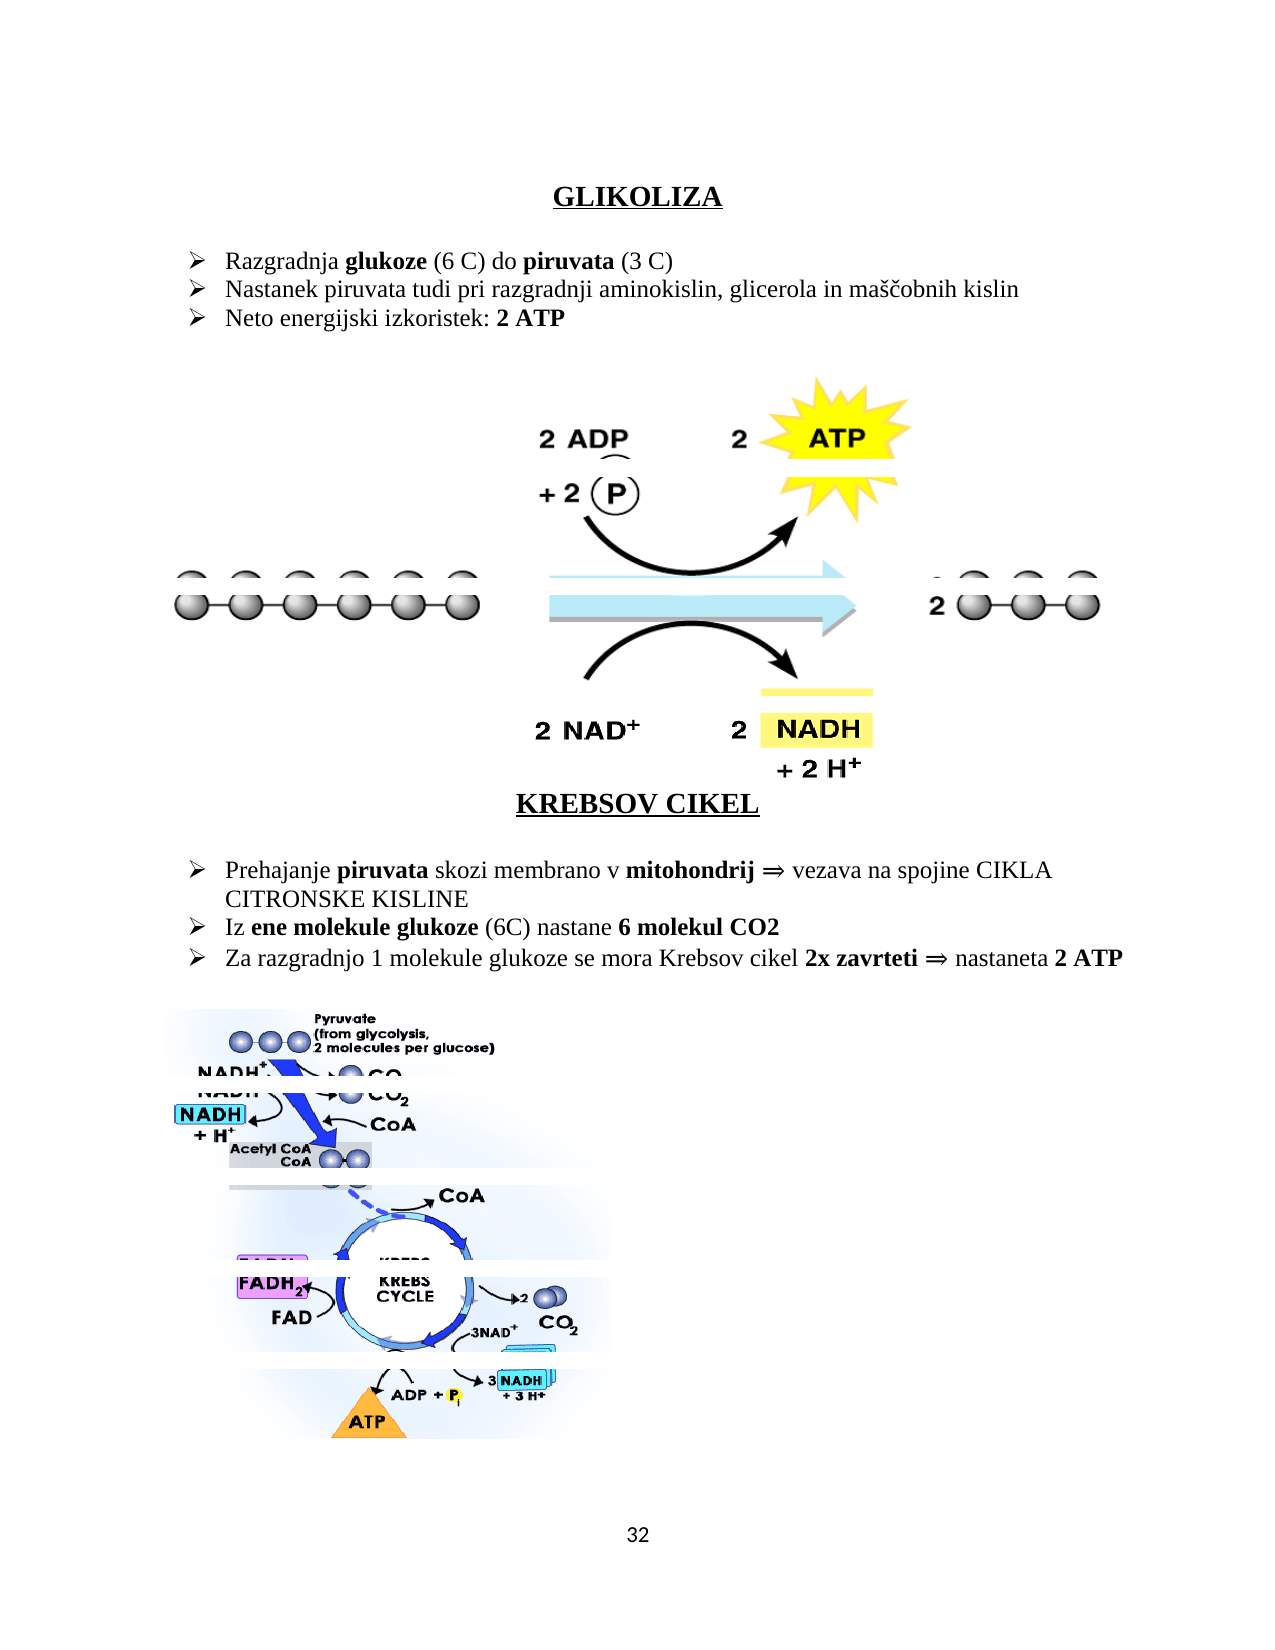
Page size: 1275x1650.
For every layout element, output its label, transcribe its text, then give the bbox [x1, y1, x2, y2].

list Iz ene molekule glukoze (6C) nastane 6 molekul CO2 [187, 912, 1125, 941]
list Neto energijski izkoristek: 2 ATP [187, 303, 1125, 332]
text KREBSOV CIKEL [150, 361, 1125, 820]
list Prehajanje piruvata skozi membrano v mitohondrij ⇒ vezava na spojine CIKLA CITRONSKE KISLINE [187, 853, 1125, 912]
list Nastanek piruvata tudi pri razgradnji aminokislin, glicerola in maščobnih kislin [187, 274, 1125, 303]
text GLIKOLIZA [150, 179, 1125, 212]
list Razgradnja glukoze (6 C) do piruvata (3 C) [187, 246, 1125, 274]
list Za razgradnjo 1 molekule glukoze se mora Krebsov cikel 2x zavrteti ⇒ nastaneta 2 ATP [187, 941, 1125, 971]
